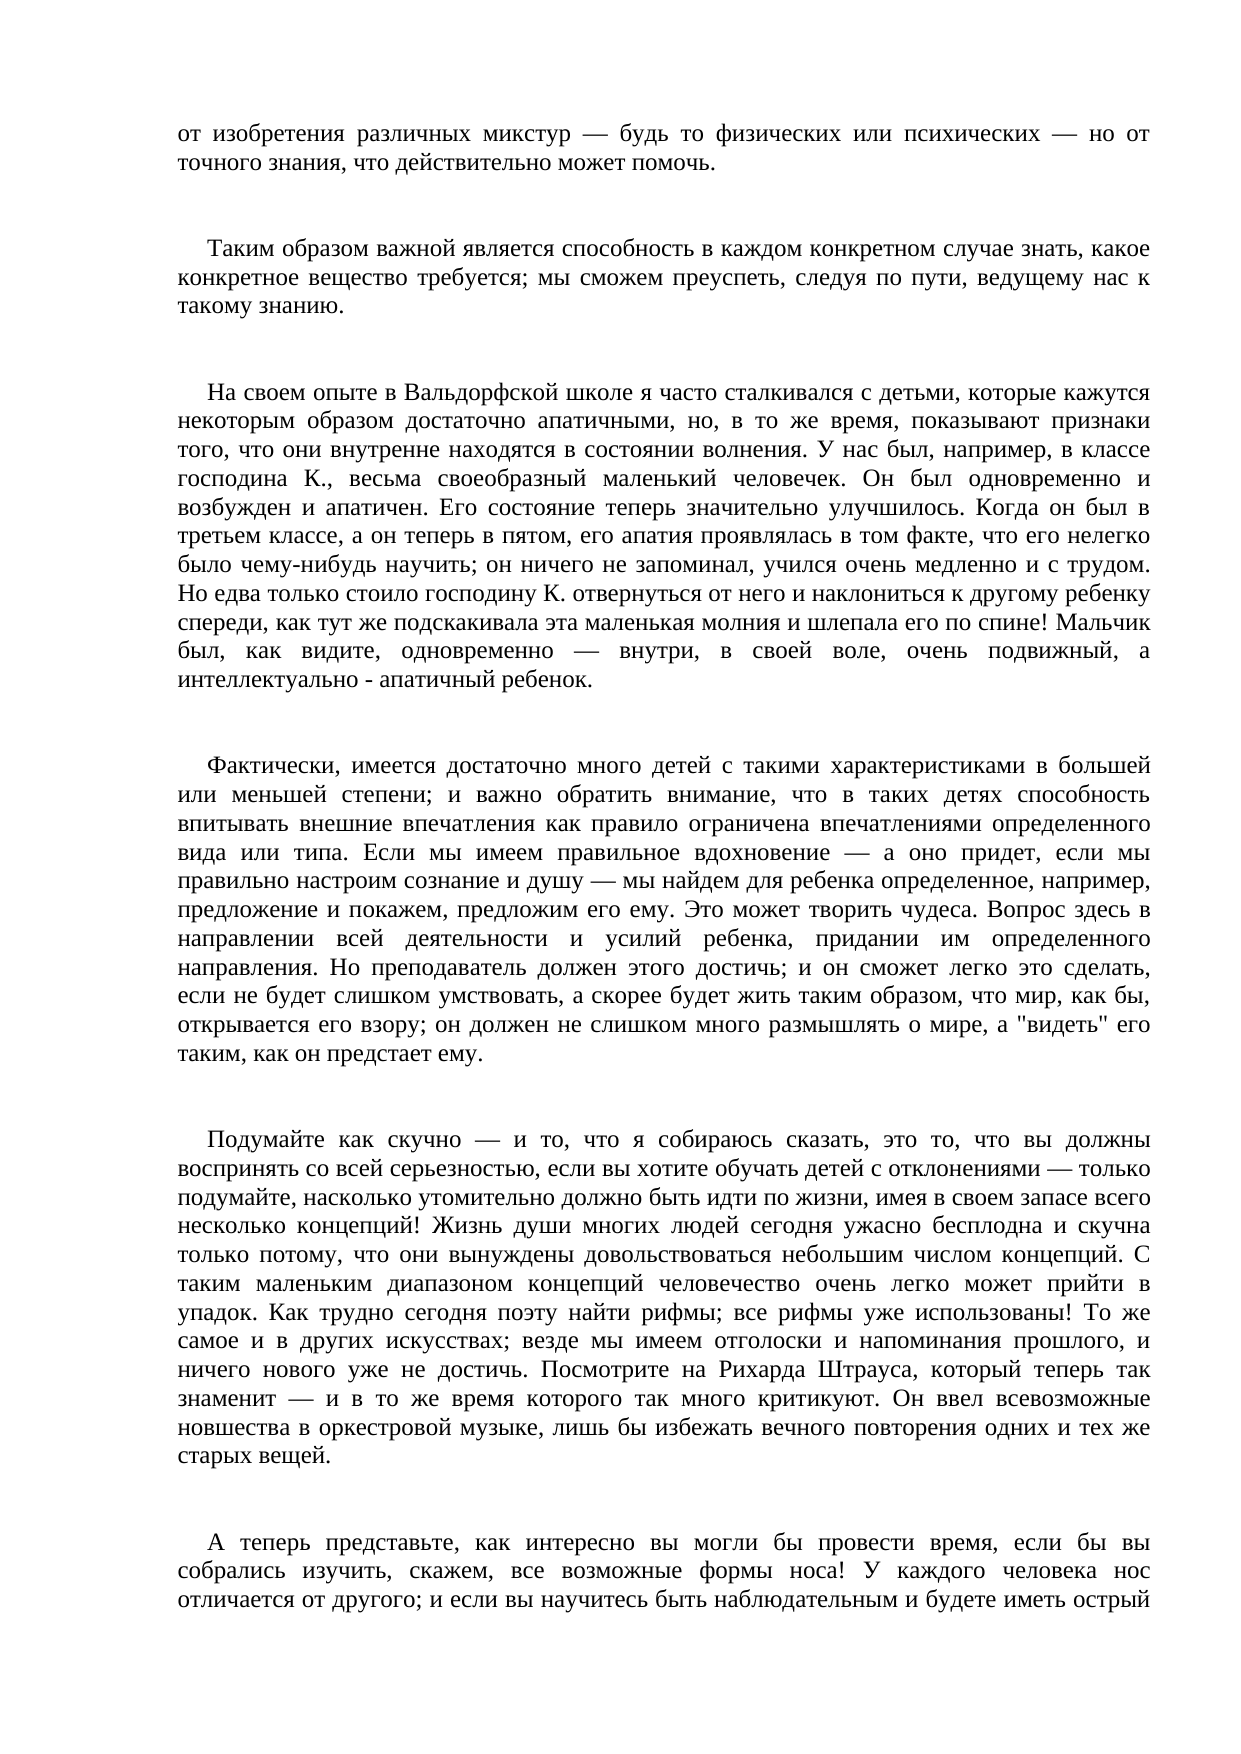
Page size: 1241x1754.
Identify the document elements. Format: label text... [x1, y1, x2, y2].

text На своем опыте в Вальдорфской школе я часто сталкивался с детьми, которые кажутся некоторым образом достаточно апатичными, но, в то же время, показывают признаки того, что они внутренне находятся в состоянии волнения. У нас был, например, в классе господина К., весьма своеобразный маленький человечек. Он был одновременно и возбужден и апатичен. Его состояние теперь значительно улучшилось. Когда он был в третьем классе, а он теперь в пятом, его апатия проявлялась в том факте, что его нелегко было чему-нибудь научить; он ничего не запоминал, учился очень медленно и с трудом. Но едва только стоило господину К. отвернуться от него и наклониться к другому ребенку спереди, как тут же подскакивала эта маленькая молния и шлепала его по спине! Мальчик был, как видите, одновременно — внутри, в своей воле, очень подвижный, а интеллектуально - апатичный ребенок. [177, 377, 1152, 693]
text Фактически, имеется достаточно много детей с такими характеристиками в большей или меньшей степени; и важно обратить внимание, что в таких детях способность впитывать внешние впечатления как правило ограничена впечатлениями определенного вида или типа. Если мы имеем правильное вдохновение — а оно придет, если мы правильно настроим сознание и душу — мы найдем для ребенка определенное, например, предложение и покажем, предложим его ему. Это может творить чудеса. Вопрос здесь в направлении всей деятельности и усилий ребенка, придании им определенного направления. Но преподаватель должен этого достичь; и он сможет легко это сделать, если не будет слишком умствовать, а скорее будет жить таким образом, что мир, как бы, открывается его взору; он должен не слишком много размышлять о мире, а "видеть" его таким, как он предстает ему. [177, 751, 1152, 1067]
text А теперь представьте, как интересно вы могли бы провести время, если бы вы собрались изучить, скажем, все возможные формы носа! У каждого человека нос отличается от другого; и если вы научитесь быть наблюдательным и будете иметь острый [177, 1527, 1152, 1613]
text Таким образом важной является способность в каждом конкретном случае знать, какое конкретное вещество требуется; мы сможем преуспеть, следуя по пути, ведущему нас к такому знанию. [177, 233, 1152, 319]
text Подумайте как скучно — и то, что я собираюсь сказать, это то, что вы должны воспринять со всей серьезностью, если вы хотите обучать детей с отклонениями — только подумайте, насколько утомительно должно быть идти по жизни, имея в своем запасе всего несколько концепций! Жизнь души многих людей сегодня ужасно бесплодна и скучна только потому, что они вынуждены довольствоваться небольшим числом концепций. С таким маленьким диапазоном концепций человечество очень легко может прийти в упадок. Как трудно сегодня поэту найти рифмы; все рифмы уже использованы! То же самое и в других искусствах; везде мы имеем отголоски и напоминания прошлого, и ничего нового уже не достичь. Посмотрите на Рихарда Штрауса, который теперь так знаменит — и в то же время которого так много критикуют. Он ввел всевозможные новшества в оркестровой музыке, лишь бы избежать вечного повторения одних и тех же старых вещей. [177, 1124, 1152, 1469]
text от изобретения различных микстур — будь то физических или психических — но от точного знания, что действительно может помочь. [177, 118, 1152, 176]
